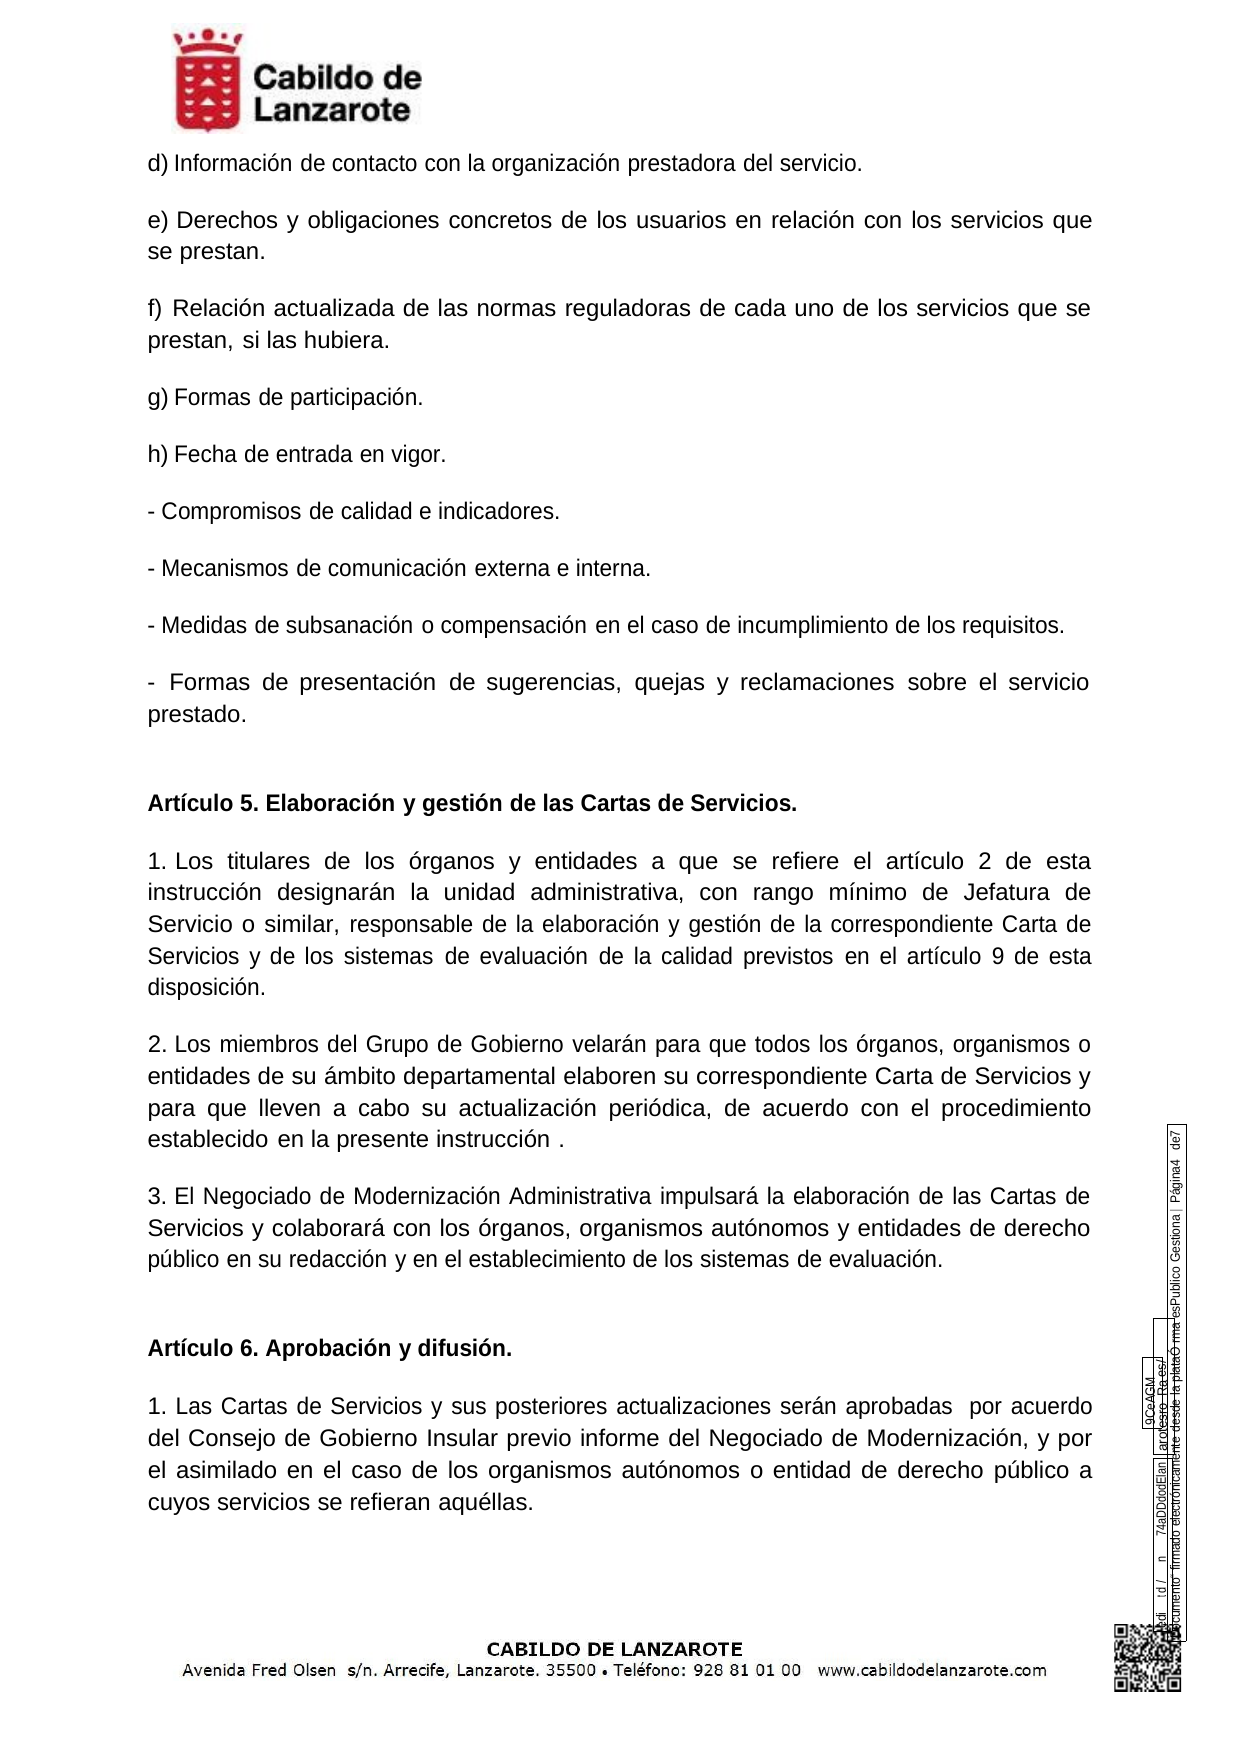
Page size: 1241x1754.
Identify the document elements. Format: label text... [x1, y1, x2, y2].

list Mecanismos de comunicación externa e interna. [147, 554, 1192, 581]
list Información de contacto con la organización prestadora del servicio. [147, 149, 1192, 176]
picture [1114, 1624, 1182, 1692]
list Fecha de entrada en vigor. [147, 440, 1192, 467]
list Formas de participación. [147, 383, 1192, 410]
list Los miembros del Grupo de Gobierno velarán para que todos los órganos, organismos o entidades de su ámbito departamental elaboren su correspondiente Carta de Servicios y para que lleven a cabo su actualización periódica, de acuerdo con el procedimiento establecido en la presente instrucción . [147, 1030, 1092, 1153]
picture [170, 23, 422, 134]
text 9 CeAGM [1143, 1359, 1153, 1428]
list edi t d / n 74aDDdodElan [1154, 1460, 1167, 1631]
subtitle Artículo 6. Aprobación y difusión. [147, 1334, 1153, 1362]
subtitle Artículo 5. Elaboración y gestión de las Cartas de Servicios. [147, 788, 1192, 816]
list Las Cartas de Servicios y sus posteriores actualizaciones serán aprobadas por acuerdo del Consejo de Gobierno Insular previo informe del Negociado de Modernización, y por el asimilado en el caso de los organismos autónomos o entidad de derecho público a cuyos servicios se refieran aquéllas. [147, 1392, 1093, 1515]
list Relación actualizada de las normas reguladoras de cada uno de los servicios que se prestan, si las hubiera. [147, 294, 1092, 353]
list Documento“ firmado electrónicamente desde la plataÓ rma esPublico Gestiona | Página4 de7 [1168, 1126, 1183, 1641]
list El Negociado de Modernización Administrativa impulsará la elaboración de las Cartas de Servicios y colaborará con los órganos, organismos autónomos y entidades de derecho público en su redacción y en el establecimiento de los sistemas de evaluación. [147, 1182, 1092, 1273]
list Los titulares de los órganos y entidades a que se refiere el artículo 2 de esta instrucción designarán la unidad administrativa, con rango mínimo de Jefatura de Servicio o similar, responsable de la elaboración y gestión de la correspondiente Carta de Servicios y de los sistemas de evaluación de la calidad previstos en el artículo 9 de esta disposición. [147, 847, 1092, 1001]
list Derechos y obligaciones concretos de los usuarios en relación con los servicios que se prestan. [147, 206, 1092, 264]
list Compromisos de calidad e indicadores. [147, 497, 1192, 524]
list Medidas de subsanación o compensación en el caso de incumplimiento de los requisitos. [147, 611, 1192, 638]
list Formas de presentación de sugerencias, quejas y reclamaciones sobre el servicio prestado. [147, 668, 1091, 727]
picture [172, 1639, 1048, 1681]
text arotes ro Ra es/ [1154, 1320, 1167, 1454]
